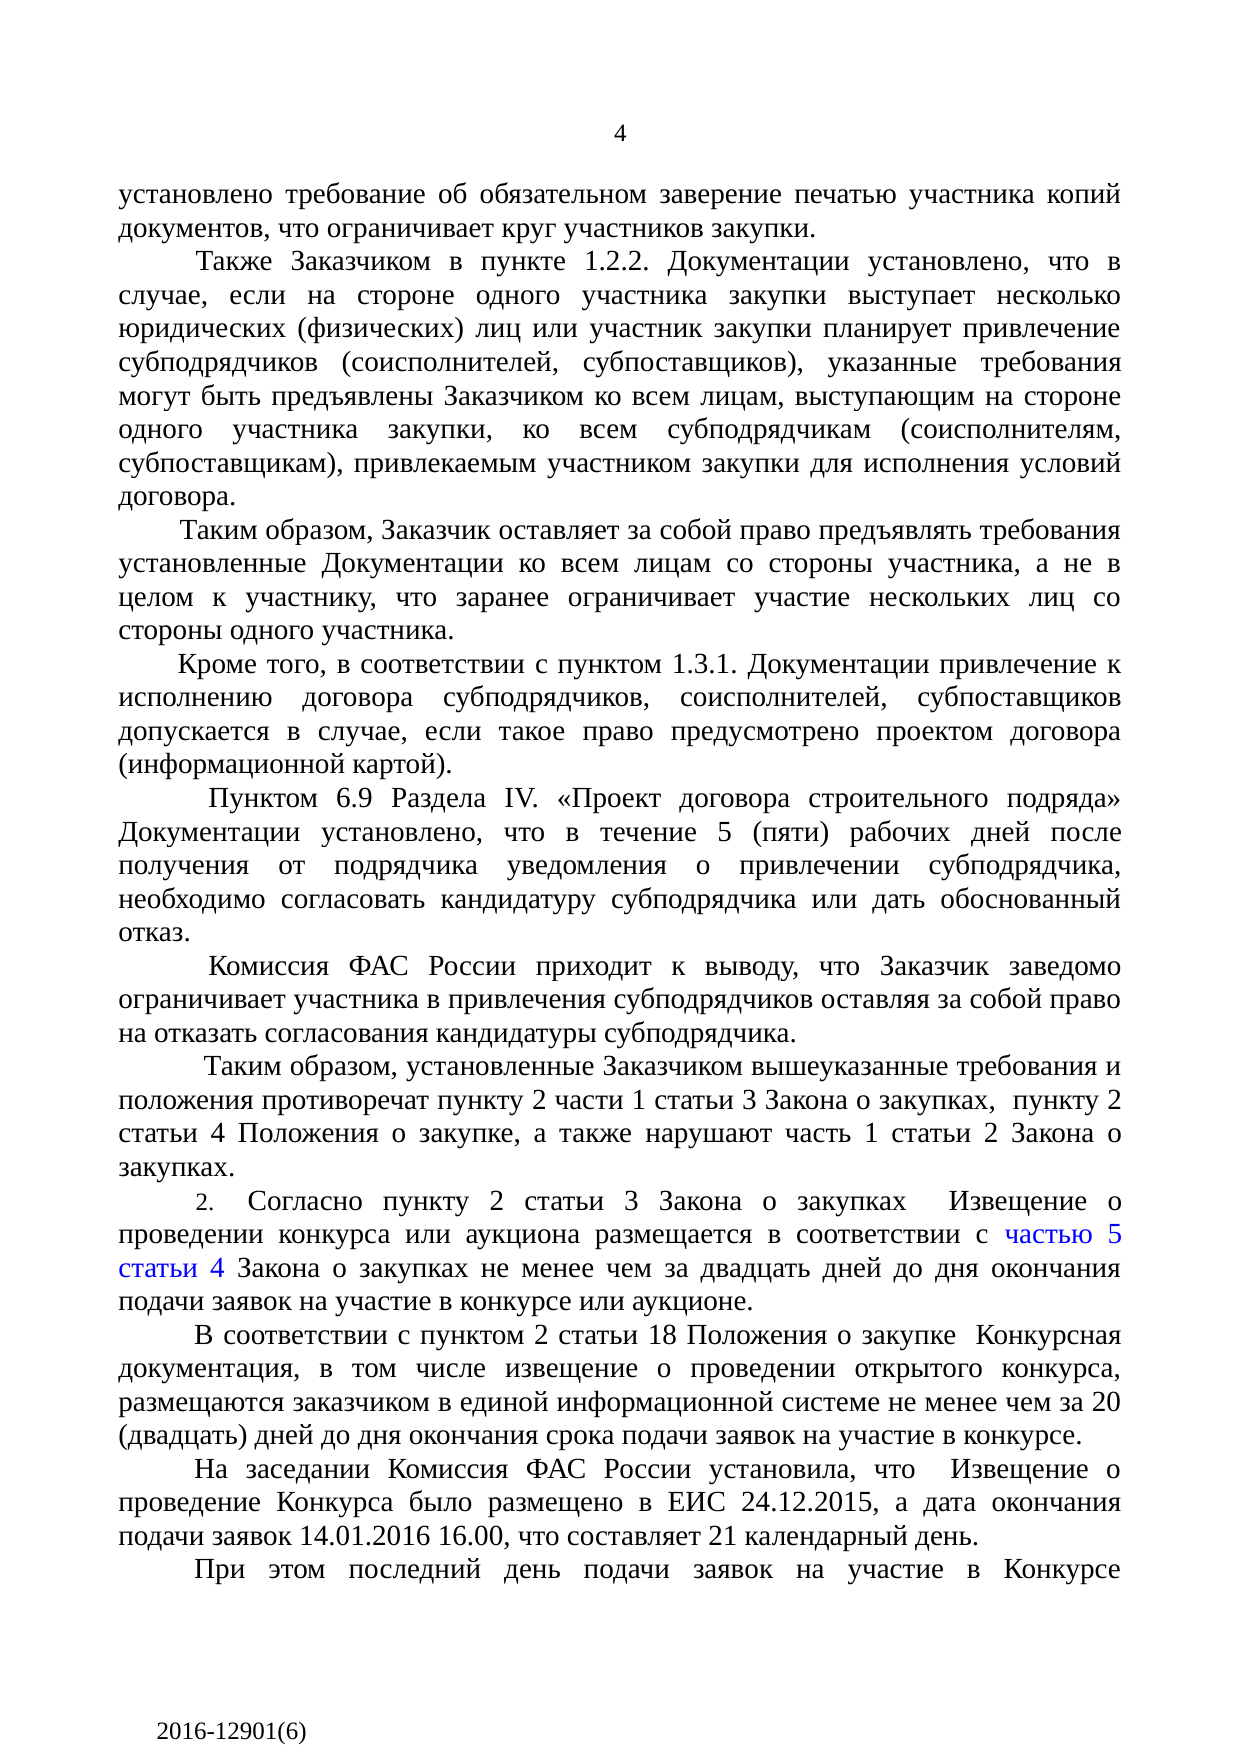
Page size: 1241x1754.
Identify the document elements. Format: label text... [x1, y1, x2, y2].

text Кроме того, в соответствии с пунктом 1.3.1. Документации привлечение к исполнению договора субподрядчиков, соисполнителей, субпоставщиков допускается в случае, если такое право предусмотрено проектом договора (информационной картой). [118, 646, 1122, 780]
text При этом последний день подачи заявок на участие в Конкурсе [118, 1552, 1122, 1585]
text Таким образом, Заказчик оставляет за собой право предъявлять требования установленные Документации ко всем лицам со стороны участника, а не в целом к участнику, что заранее ограничивает участие нескольких лиц со стороны одного участника. [118, 512, 1122, 646]
text На заседании Комиссия ФАС России установила, что Извещение о проведение Конкурса было размещено в ЕИС 24.12.2015, а дата окончания подачи заявок 14.01.2016 16.00, что составляет 21 календарный день. [118, 1451, 1122, 1552]
text Комиссия ФАС России приходит к выводу, что Заказчик заведомо ограничивает участника в привлечения субподрядчиков оставляя за собой право на отказать согласования кандидатуры субподрядчика. [118, 948, 1122, 1048]
text установлено требование об обязательном заверение печатью участника копий документов, что ограничивает круг участников закупки. [118, 176, 1122, 243]
text В соответствии с пунктом 2 статьи 18 Положения о закупке Конкурсная документация, в том числе извещение о проведении открытого конкурса, размещаются заказчиком в единой информационной системе не менее чем за 20 (двадцать) дней до дня окончания срока подачи заявок на участие в конкурсе. [118, 1317, 1122, 1451]
list Согласно пункту 2 статьи 3 Закона о закупках Извещение о проведении конкурса или аукциона размещается в соответствии с частью 5 статьи 4 Закона о закупках не менее чем за двадцать дней до дня окончания подачи заявок на участие в конкурсе или аукционе. [118, 1183, 1122, 1317]
text Таким образом, установленные Заказчиком вышеуказанные требования и положения противоречат пункту 2 части 1 статьи 3 Закона о закупках, пункту 2 статьи 4 Положения о закупке, а также нарушают часть 1 статьи 2 Закона о закупках. [118, 1048, 1122, 1183]
text Также Заказчиком в пункте 1.2.2. Документации установлено, что в случае, если на стороне одного участника закупки выступает несколько юридических (физических) лиц или участник закупки планирует привлечение субподрядчиков (соисполнителей, субпоставщиков), указанные требования могут быть предъявлены Заказчиком ко всем лицам, выступающим на стороне одного участника закупки, ко всем субподрядчикам (соисполнителям, субпоставщикам), привлекаемым участником закупки для исполнения условий договора. [118, 243, 1122, 512]
text Пунктом 6.9 Раздела IV. «Проект договора строительного подряда» Документации установлено, что в течение 5 (пяти) рабочих дней после получения от подрядчика уведомления о привлечении субподрядчика, необходимо согласовать кандидатуру субподрядчика или дать обоснованный отказ. [118, 780, 1122, 948]
